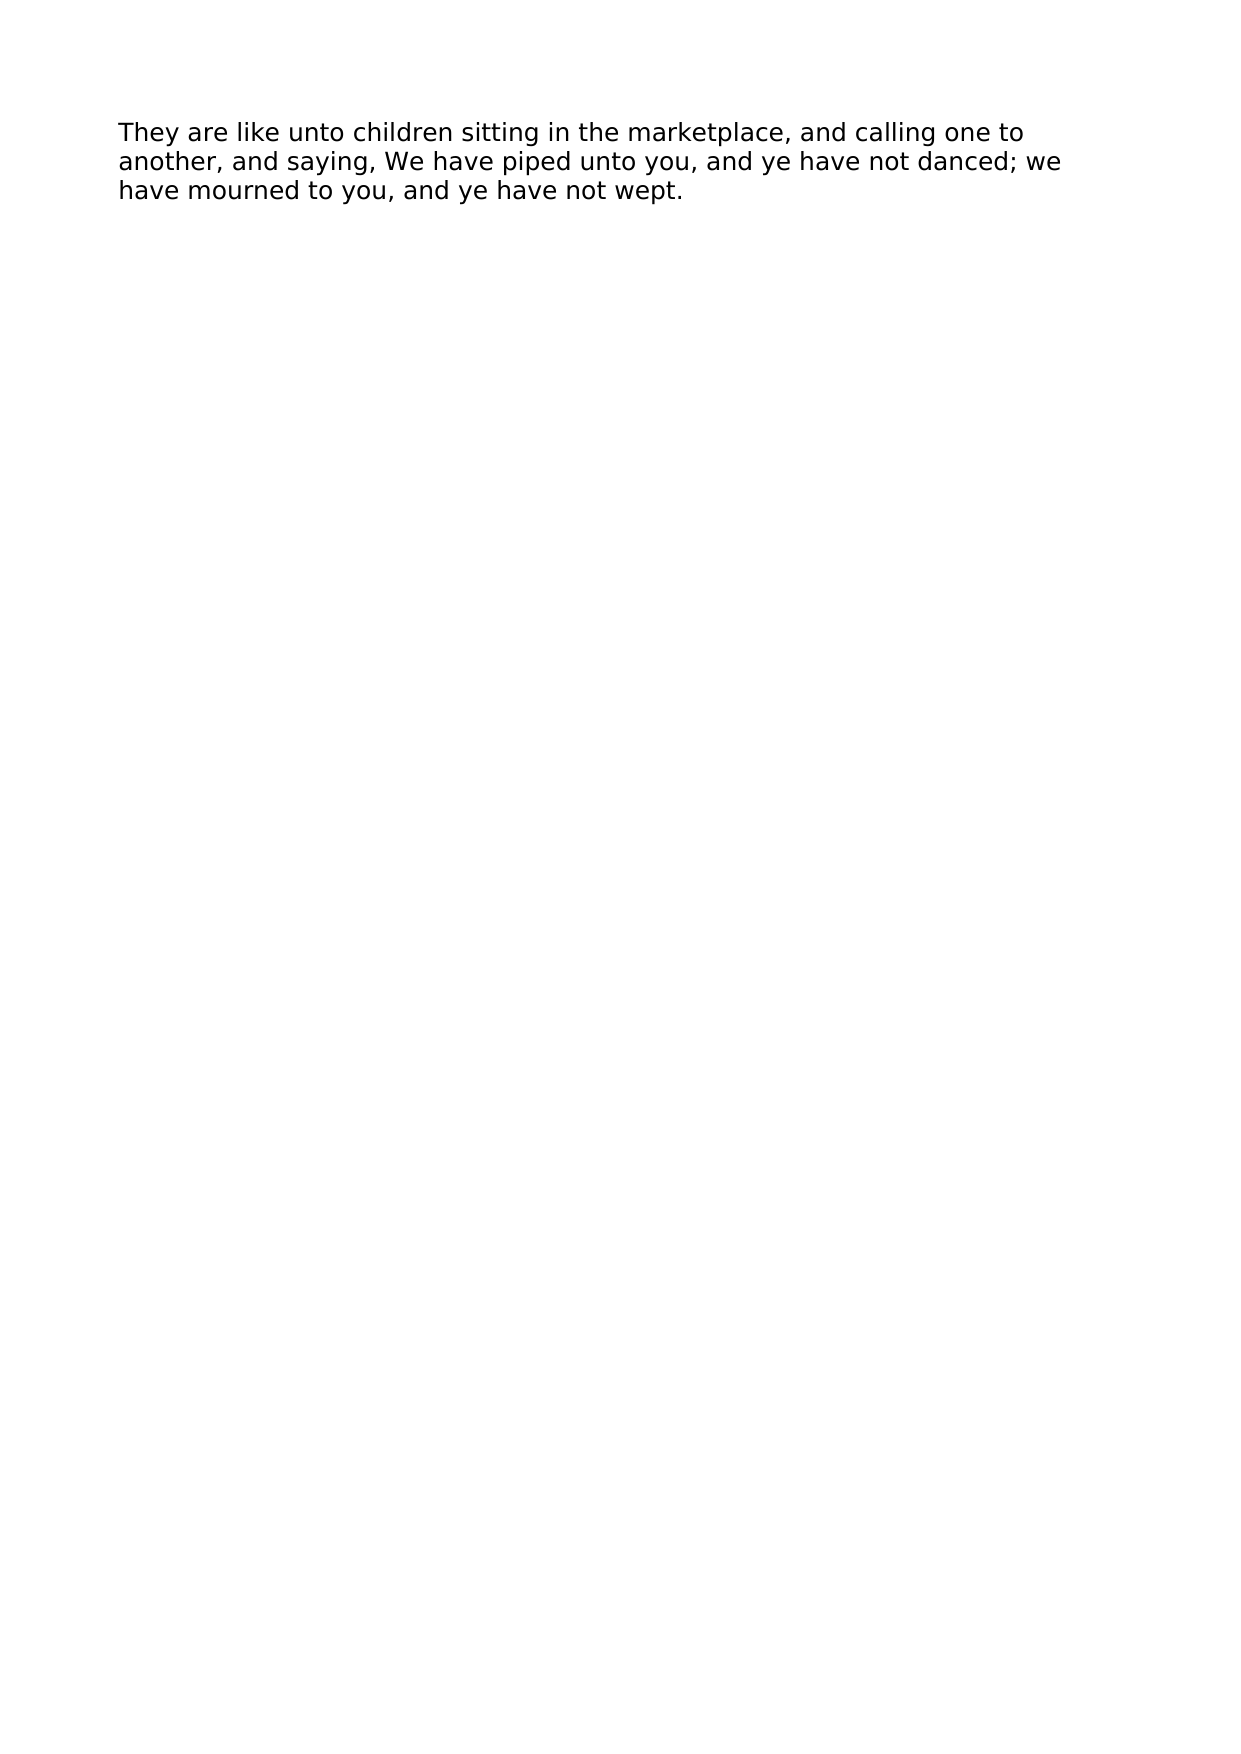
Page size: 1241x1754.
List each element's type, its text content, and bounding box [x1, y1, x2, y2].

text They are like unto children sitting in the marketplace, and calling one to another, and saying, We have piped unto you, and ye have not danced; we have mourned to you, and ye have not wept. [118, 118, 1122, 206]
